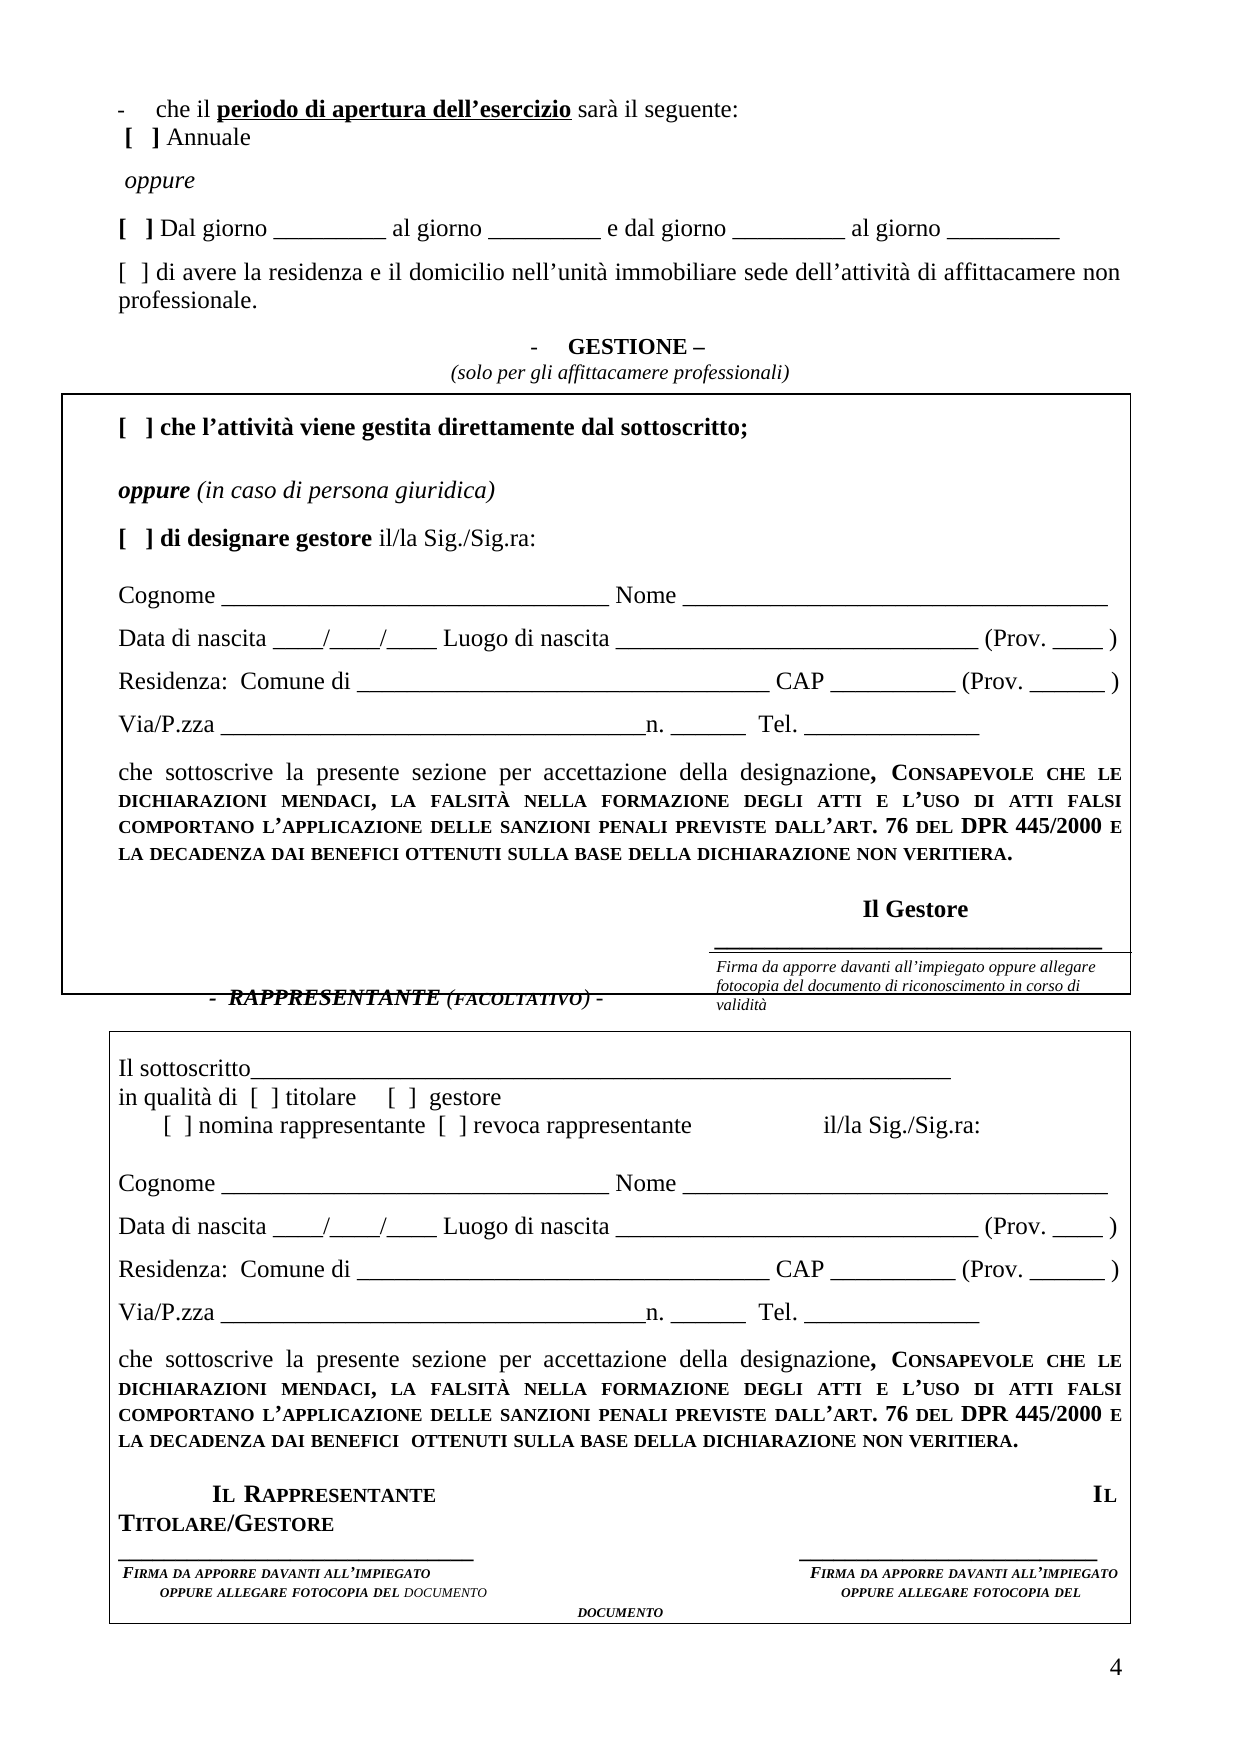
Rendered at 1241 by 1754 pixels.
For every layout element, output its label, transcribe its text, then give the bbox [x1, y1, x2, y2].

subtitle [ ] Dal giorno _________ al giorno _________ e dal giorno _________ al giorno _________ [118, 213, 1122, 242]
subtitle Cognome _______________________________ Nome __________________________________ [118, 1168, 1122, 1197]
text Firma da apporre davanti all’impiegato Firma da apporre davanti all’impiegato [118, 1563, 1122, 1579]
text oppure allegare fotocopia del documento oppure allegare fotocopia del documento [110, 1579, 1130, 1623]
text Il Rappresentante Il Titolare/Gestore [118, 1479, 1122, 1537]
text Data di nascita ____/____/____ Luogo di nascita _____________________________ (Prov. ____ ) [110, 1208, 1130, 1240]
table_header Firma da apporre davanti all’impiegato oppure allegare fotocopia del documento di riconoscimento in corso di validità [709, 953, 1132, 1033]
subtitle Il sottoscritto________________________________________________________ [118, 1053, 1122, 1082]
subtitle Via/P.zza __________________________________n. ______ Tel. ______________ [110, 1294, 1130, 1326]
text [ ] di avere la residenza e il domicilio nell’unità immobiliare sede dell’attività di affittacamere non professionale. [118, 257, 1122, 314]
list GESTIONE – [118, 333, 1122, 359]
subtitle in qualità di [ ] titolare [ ] gestore [118, 1082, 1122, 1110]
subtitle [ ] Annuale [118, 122, 1122, 151]
list che il periodo di apertura dell’esercizio sarà il seguente: [117, 94, 1122, 122]
text che sottoscrive la presente sezione per accettazione della designazione, consapevole che le dichiarazioni mendaci, la falsità nella formazione degli atti e l’uso di atti falsi comportano l’applicazione delle sanzioni penali previste dall’art. 76 del DPR 445/2000 e la decadenza dai benefici ottenuti sulla base della dichiarazione non veritiera. [110, 1337, 1130, 1453]
text - rappresentante (facoltativo) - [118, 995, 709, 1011]
text Residenza: Comune di _________________________________ CAP __________ (Prov. ______ ) [110, 1251, 1130, 1283]
subtitle [ ] nomina rappresentante [ ] revoca rappresentante il/la Sig./Sig.ra: [118, 1110, 1122, 1139]
text (solo per gli affittacamere professionali) [118, 359, 1122, 384]
text _______________________________ __________________________ [118, 1537, 1122, 1563]
text oppure [118, 166, 1122, 194]
